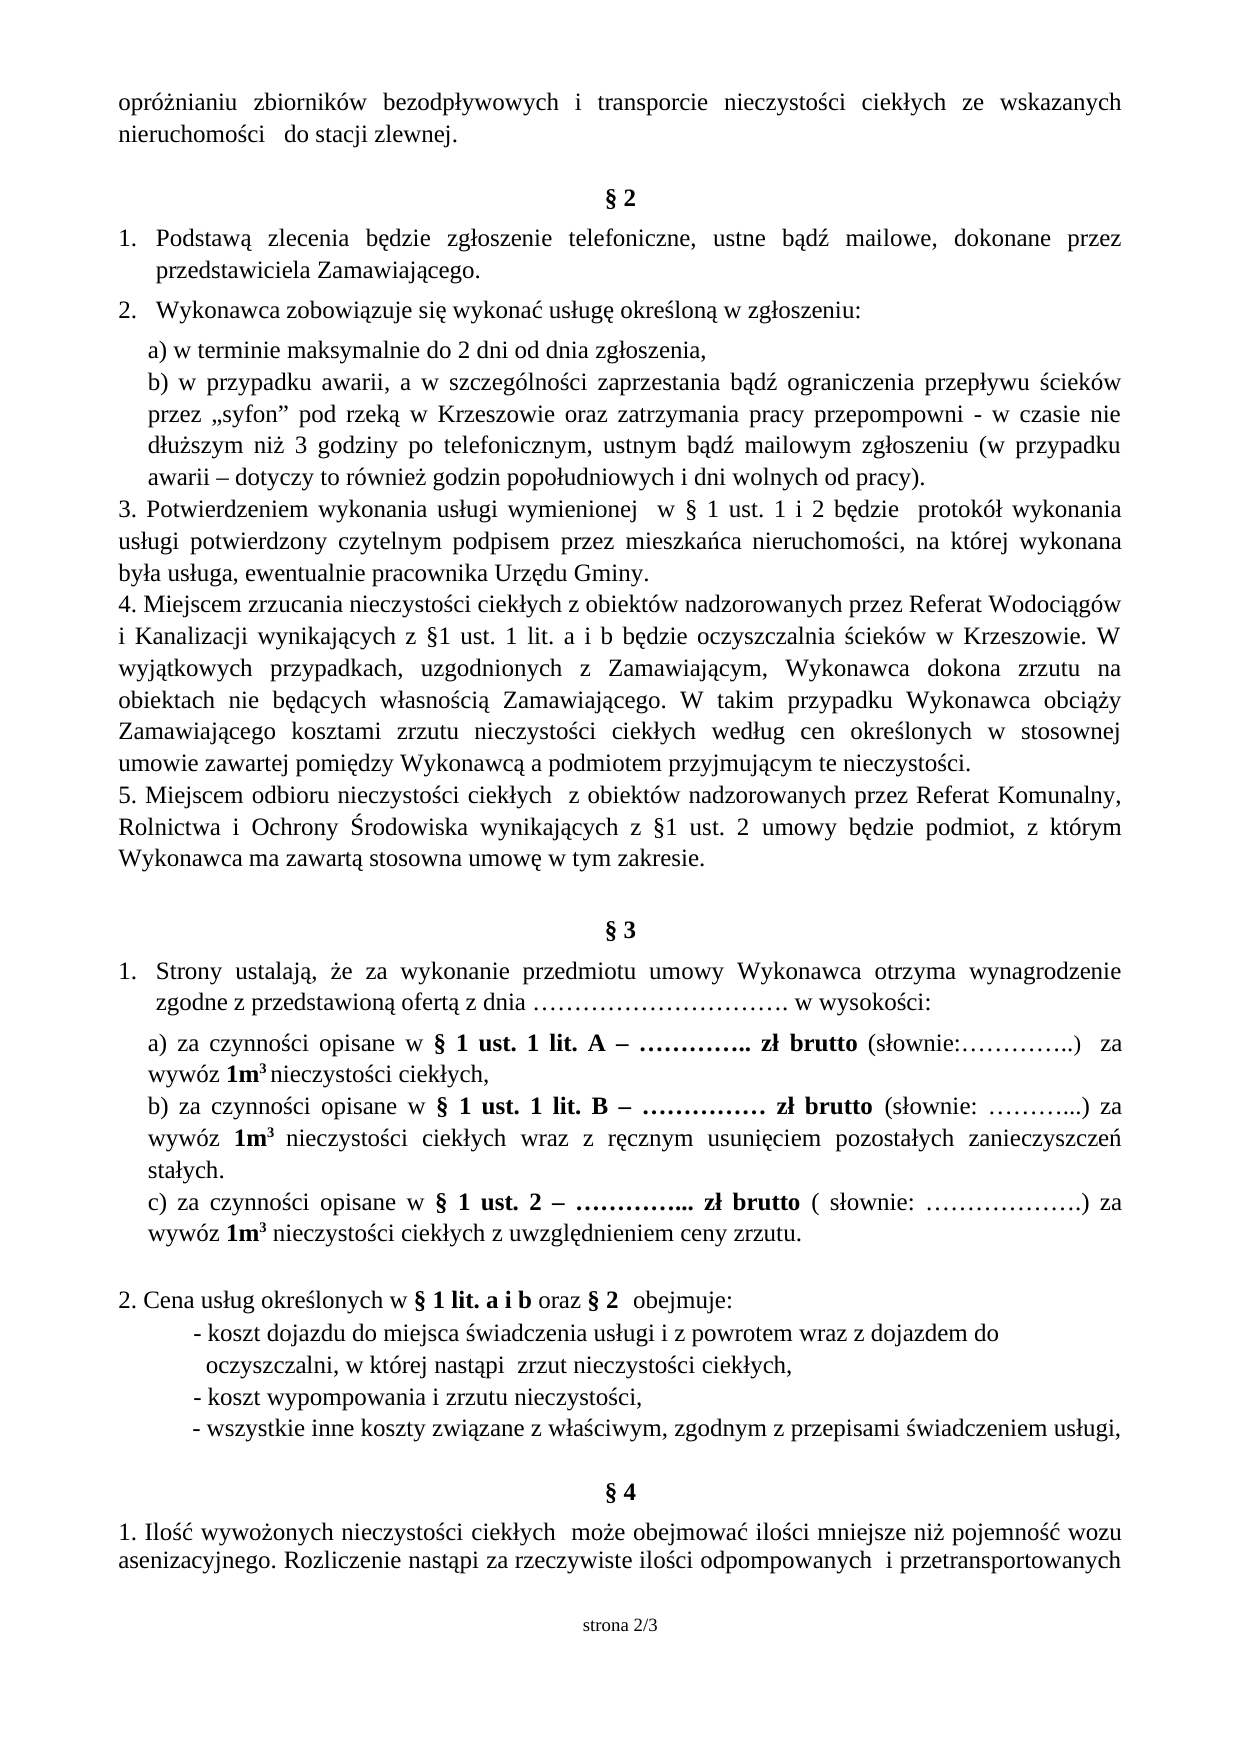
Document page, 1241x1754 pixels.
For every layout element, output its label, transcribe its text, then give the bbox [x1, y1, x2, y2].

text 4. Miejscem zrzucania nieczystości ciekłych z obiektów nadzorowanych przez Referat Wodociągów i Kanalizacji wynikających z §1 ust. 1 lit. a i b będzie oczyszczalnia ścieków w Krzeszowie. W wyjątkowych przypadkach, uzgodnionych z Zamawiającym, Wykonawca dokona zrzutu na obiektach nie będących własnością Zamawiającego. W takim przypadku Wykonawca obciąży Zamawiającego kosztami zrzutu nieczystości ciekłych według cen określonych w stosownej umowie zawartej pomiędzy Wykonawcą a podmiotem przyjmującym te nieczystości. [118, 590, 1122, 777]
list oczyszczalni, w której nastąpi zrzut nieczystości ciekłych, [156, 1351, 1122, 1379]
text 1. Strony ustalają, że za wykonanie przedmiotu umowy Wykonawca otrzyma wynagrodzenie zgodne z przedstawioną ofertą z dnia …………………………. w wysokości: [118, 957, 1122, 1016]
text § 2 [118, 184, 1122, 212]
text § 3 [118, 917, 1122, 944]
list - koszt wypompowania i zrzutu nieczystości, [156, 1383, 1122, 1411]
text a) w terminie maksymalnie do 2 dni od dnia zgłoszenia, [148, 336, 1122, 364]
text § 4 [118, 1478, 1122, 1506]
text 5. Miejscem odbioru nieczystości ciekłych z obiektów nadzorowanych przez Referat Komunalny, Rolnictwa i Ochrony Środowiska wynikających z §1 ust. 2 umowy będzie podmiot, z którym Wykonawca ma zawartą stosowna umowę w tym zakresie. [118, 781, 1122, 872]
text 1. Podstawą zlecenia będzie zgłoszenie telefoniczne, ustne bądź mailowe, dokonane przez przedstawiciela Zamawiającego. [118, 224, 1122, 283]
list 2. Cena usług określonych w § 1 lit. a i b oraz § 2 obejmuje: [118, 1283, 1122, 1315]
text a) za czynności opisane w § 1 ust. 1 lit. A – ………….. zł brutto (słownie:…………..) za wywóz 1m3 nieczystości ciekłych, [148, 1029, 1122, 1088]
list - koszt dojazdu do miejsca świadczenia usługi i z powrotem wraz z dojazdem do [156, 1319, 1122, 1347]
text b) w przypadku awarii, a w szczególności zaprzestania bądź ograniczenia przepływu ścieków przez „syfon” pod rzeką w Krzeszowie oraz zatrzymania pracy przepompowni - w czasie nie dłuższym niż 3 godziny po telefonicznym, ustnym bądź mailowym zgłoszeniu (w przypadku awarii – dotyczy to również godzin popołudniowych i dni wolnych od pracy). [148, 368, 1122, 491]
text - wszystkie inne koszty związane z właściwym, zgodnym z przepisami świadczeniem usługi, [118, 1414, 1122, 1442]
text opróżnianiu zbiorników bezodpływowych i transporcie nieczystości ciekłych ze wskazanych nieruchomości do stacji zlewnej. [118, 88, 1122, 148]
text 3. Potwierdzeniem wykonania usługi wymienionej w § 1 ust. 1 i 2 będzie protokół wykonania usługi potwierdzony czytelnym podpisem przez mieszkańca nieruchomości, na której wykonana była usługa, ewentualnie pracownika Urzędu Gminy. [118, 495, 1122, 586]
text b) za czynności opisane w § 1 ust. 1 lit. B – …………… zł brutto (słownie: ………...) za wywóz 1m3 nieczystości ciekłych wraz z ręcznym usunięciem pozostałych zanieczyszczeń stałych. [148, 1092, 1122, 1183]
text c) za czynności opisane w § 1 ust. 2 – …………... zł brutto ( słownie: ……………….) za wywóz 1m3 nieczystości ciekłych z uwzględnieniem ceny zrzutu. [148, 1188, 1122, 1247]
text 1. Ilość wywożonych nieczystości ciekłych może obejmować ilości mniejsze niż pojemność wozu asenizacyjnego. Rozliczenie nastąpi za rzeczywiste ilości odpompowanych i przetransportowanych [118, 1518, 1122, 1574]
text 2. Wykonawca zobowiązuje się wykonać usługę określoną w zgłoszeniu: [118, 296, 1122, 324]
